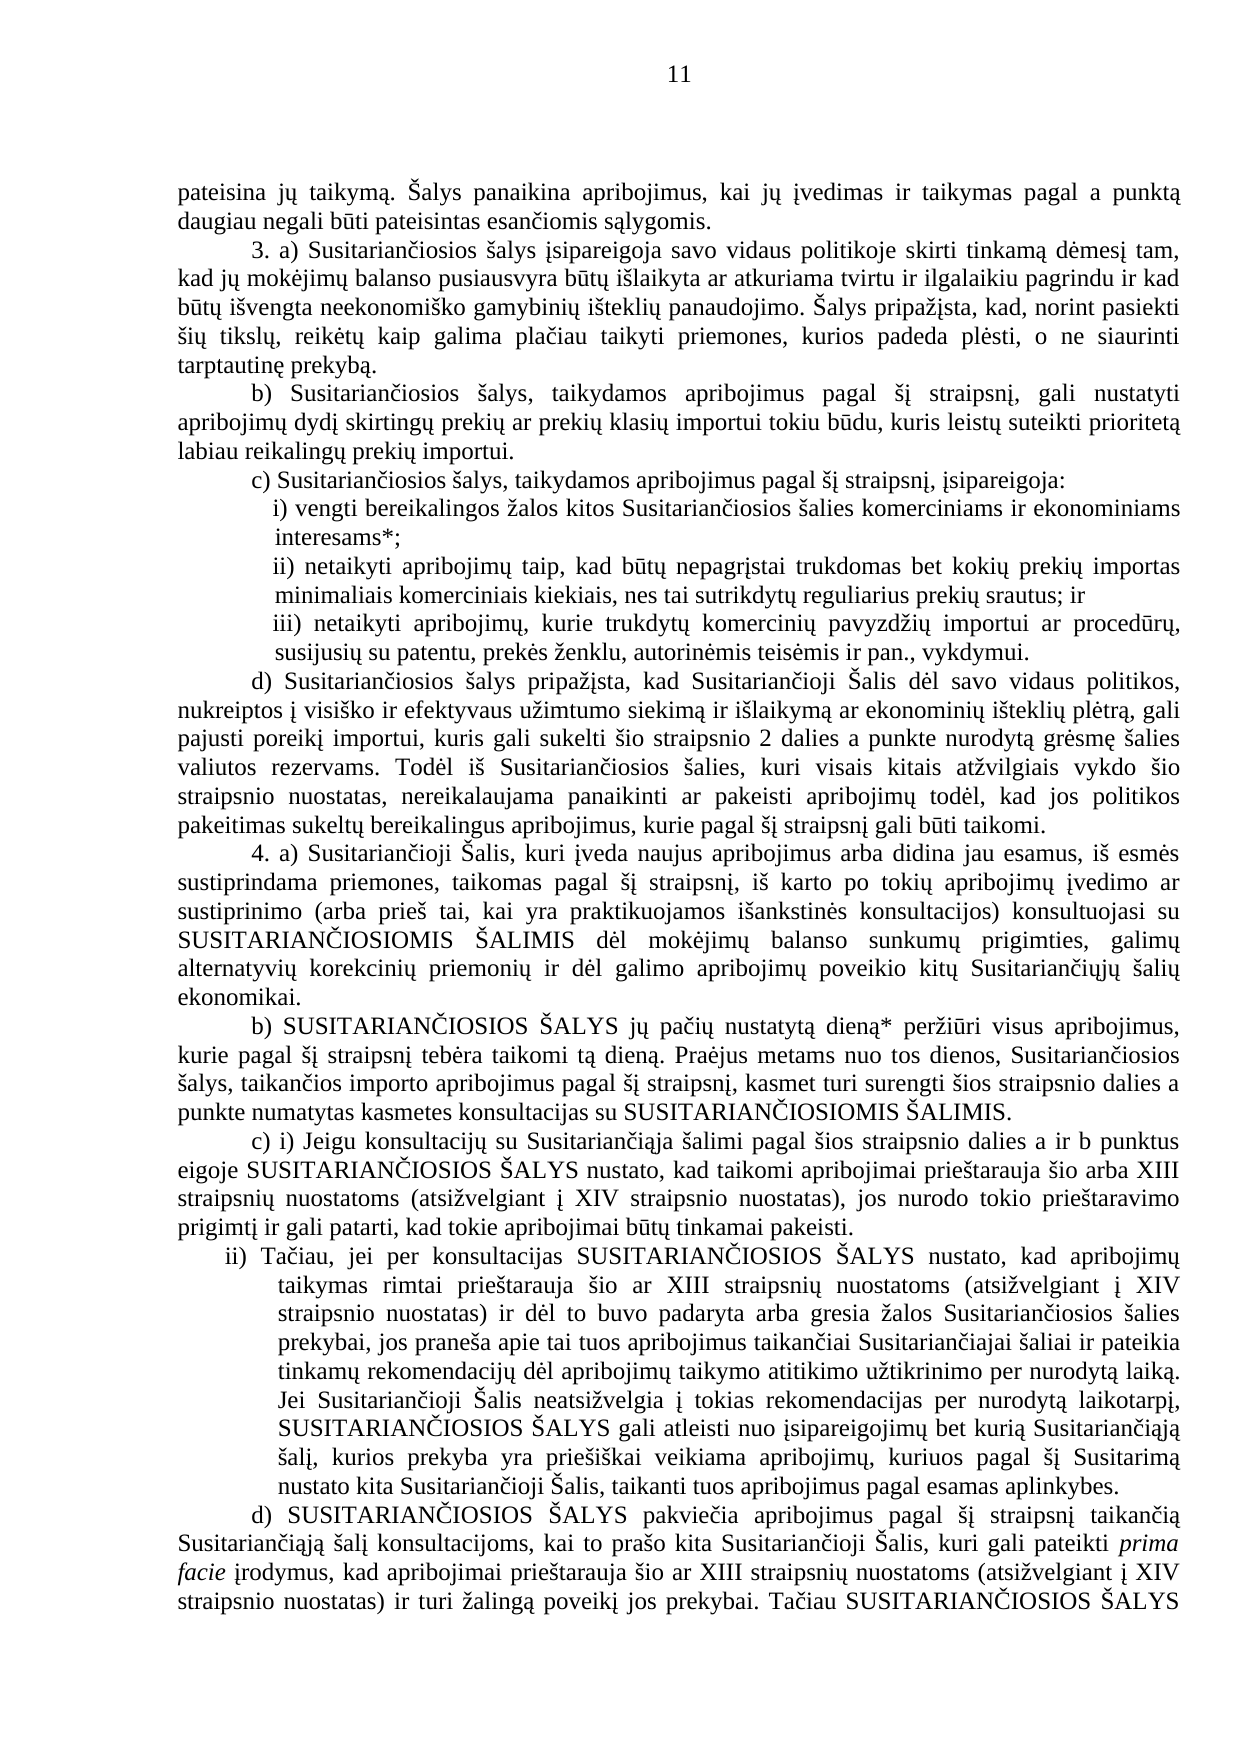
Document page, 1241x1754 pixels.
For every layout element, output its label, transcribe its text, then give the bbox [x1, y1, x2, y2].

text pateisina jų taikymą. Šalys panaikina apribojimus, kai jų įvedimas ir taikymas pagal a punktą daugiau negali būti pateisintas esančiomis sąlygomis. [177, 177, 1181, 235]
text b) Susitariančiosios šalys, taikydamos apribojimus pagal šį straipsnį, gali nustatyti apribojimų dydį skirtingų prekių ar prekių klasių importui tokiu būdu, kuris leistų suteikti prioritetą labiau reikalingų prekių importui. [177, 378, 1181, 465]
text 3. a) Susitariančiosios šalys įsipareigoja savo vidaus politikoje skirti tinkamą dėmesį tam, kad jų mokėjimų balanso pusiausvyra būtų išlaikyta ar atkuriama tvirtu ir ilgalaikiu pagrindu ir kad būtų išvengta neekonomiško gamybinių išteklių panaudojimo. Šalys pripažįsta, kad, norint pasiekti šių tikslų, reikėtų kaip galima plačiau taikyti priemones, kurios padeda plėsti, o ne siaurinti tarptautinę prekybą. [177, 235, 1181, 378]
text d) SUSITARIANČIOSIOS ŠALYS pakviečia apribojimus pagal šį straipsnį taikančią Susitariančiąją šalį konsultacijoms, kai to prašo kita Susitariančioji Šalis, kuri gali pateikti prima facie įrodymus, kad apribojimai prieštarauja šio ar XIII straipsnių nuostatoms (atsižvelgiant į XIV straipsnio nuostatas) ir turi žalingą poveikį jos prekybai. Tačiau SUSITARIANČIOSIOS ŠALYS [177, 1500, 1181, 1615]
text ii) Tačiau, jei per konsultacijas SUSITARIANČIOSIOS ŠALYS nustato, kad apribojimų taikymas rimtai prieštarauja šio ar XIII straipsnių nuostatoms (atsižvelgiant į XIV straipsnio nuostatas) ir dėl to buvo padaryta arba gresia žalos Susitariančiosios šalies prekybai, jos praneša apie tai tuos apribojimus taikančiai Susitariančiajai šaliai ir pateikia tinkamų rekomendacijų dėl apribojimų taikymo atitikimo užtikrinimo per nurodytą laiką. Jei Susitariančioji Šalis neatsižvelgia į tokias rekomendacijas per nurodytą laikotarpį, SUSITARIANČIOSIOS ŠALYS gali atleisti nuo įsipareigojimų bet kurią Susitariančiąją šalį, kurios prekyba yra priešiškai veikiama apribojimų, kuriuos pagal šį Susitarimą nustato kita Susitariančioji Šalis, taikanti tuos apribojimus pagal esamas aplinkybes. [224, 1241, 1181, 1500]
text c) i) Jeigu konsultacijų su Susitariančiąja šalimi pagal šios straipsnio dalies a ir b punktus eigoje SUSITARIANČIOSIOS ŠALYS nustato, kad taikomi apribojimai prieštarauja šio arba XIII straipsnių nuostatoms (atsižvelgiant į XIV straipsnio nuostatas), jos nurodo tokio prieštaravimo prigimtį ir gali patarti, kad tokie apribojimai būtų tinkamai pakeisti. [177, 1126, 1181, 1241]
text iii) netaikyti apribojimų, kurie trukdytų komercinių pavyzdžių importui ar procedūrų, susijusių su patentu, prekės ženklu, autorinėmis teisėmis ir pan., vykdymui. [272, 608, 1181, 666]
text 4. a) Susitariančioji Šalis, kuri įveda naujus apribojimus arba didina jau esamus, iš esmės sustiprindama priemones, taikomas pagal šį straipsnį, iš karto po tokių apribojimų įvedimo ar sustiprinimo (arba prieš tai, kai yra praktikuojamos išankstinės konsultacijos) konsultuojasi su SUSITARIANČIOSIOMIS ŠALIMIS dėl mokėjimų balanso sunkumų prigimties, galimų alternatyvių korekcinių priemonių ir dėl galimo apribojimų poveikio kitų Susitariančiųjų šalių ekonomikai. [177, 838, 1181, 1011]
text c) Susitariančiosios šalys, taikydamos apribojimus pagal šį straipsnį, įsipareigoja: [177, 465, 1181, 493]
text d) Susitariančiosios šalys pripažįsta, kad Susitariančioji Šalis dėl savo vidaus politikos, nukreiptos į visiško ir efektyvaus užimtumo siekimą ir išlaikymą ar ekonominių išteklių plėtrą, gali pajusti poreikį importui, kuris gali sukelti šio straipsnio 2 dalies a punkte nurodytą grėsmę šalies valiutos rezervams. Todėl iš Susitariančiosios šalies, kuri visais kitais atžvilgiais vykdo šio straipsnio nuostatas, nereikalaujama panaikinti ar pakeisti apribojimų todėl, kad jos politikos pakeitimas sukeltų bereikalingus apribojimus, kurie pagal šį straipsnį gali būti taikomi. [177, 666, 1181, 838]
text b) SUSITARIANČIOSIOS ŠALYS jų pačių nustatytą dieną* peržiūri visus apribojimus, kurie pagal šį straipsnį tebėra taikomi tą dieną. Praėjus metams nuo tos dienos, Susitariančiosios šalys, taikančios importo apribojimus pagal šį straipsnį, kasmet turi surengti šios straipsnio dalies a punkte numatytas kasmetes konsultacijas su SUSITARIANČIOSIOMIS ŠALIMIS. [177, 1011, 1181, 1126]
text i) vengti bereikalingos žalos kitos Susitariančiosios šalies komerciniams ir ekonominiams interesams*; [272, 493, 1181, 551]
text ii) netaikyti apribojimų taip, kad būtų nepagrįstai trukdomas bet kokių prekių importas minimaliais komerciniais kiekiais, nes tai sutrikdytų reguliarius prekių srautus; ir [272, 551, 1181, 608]
